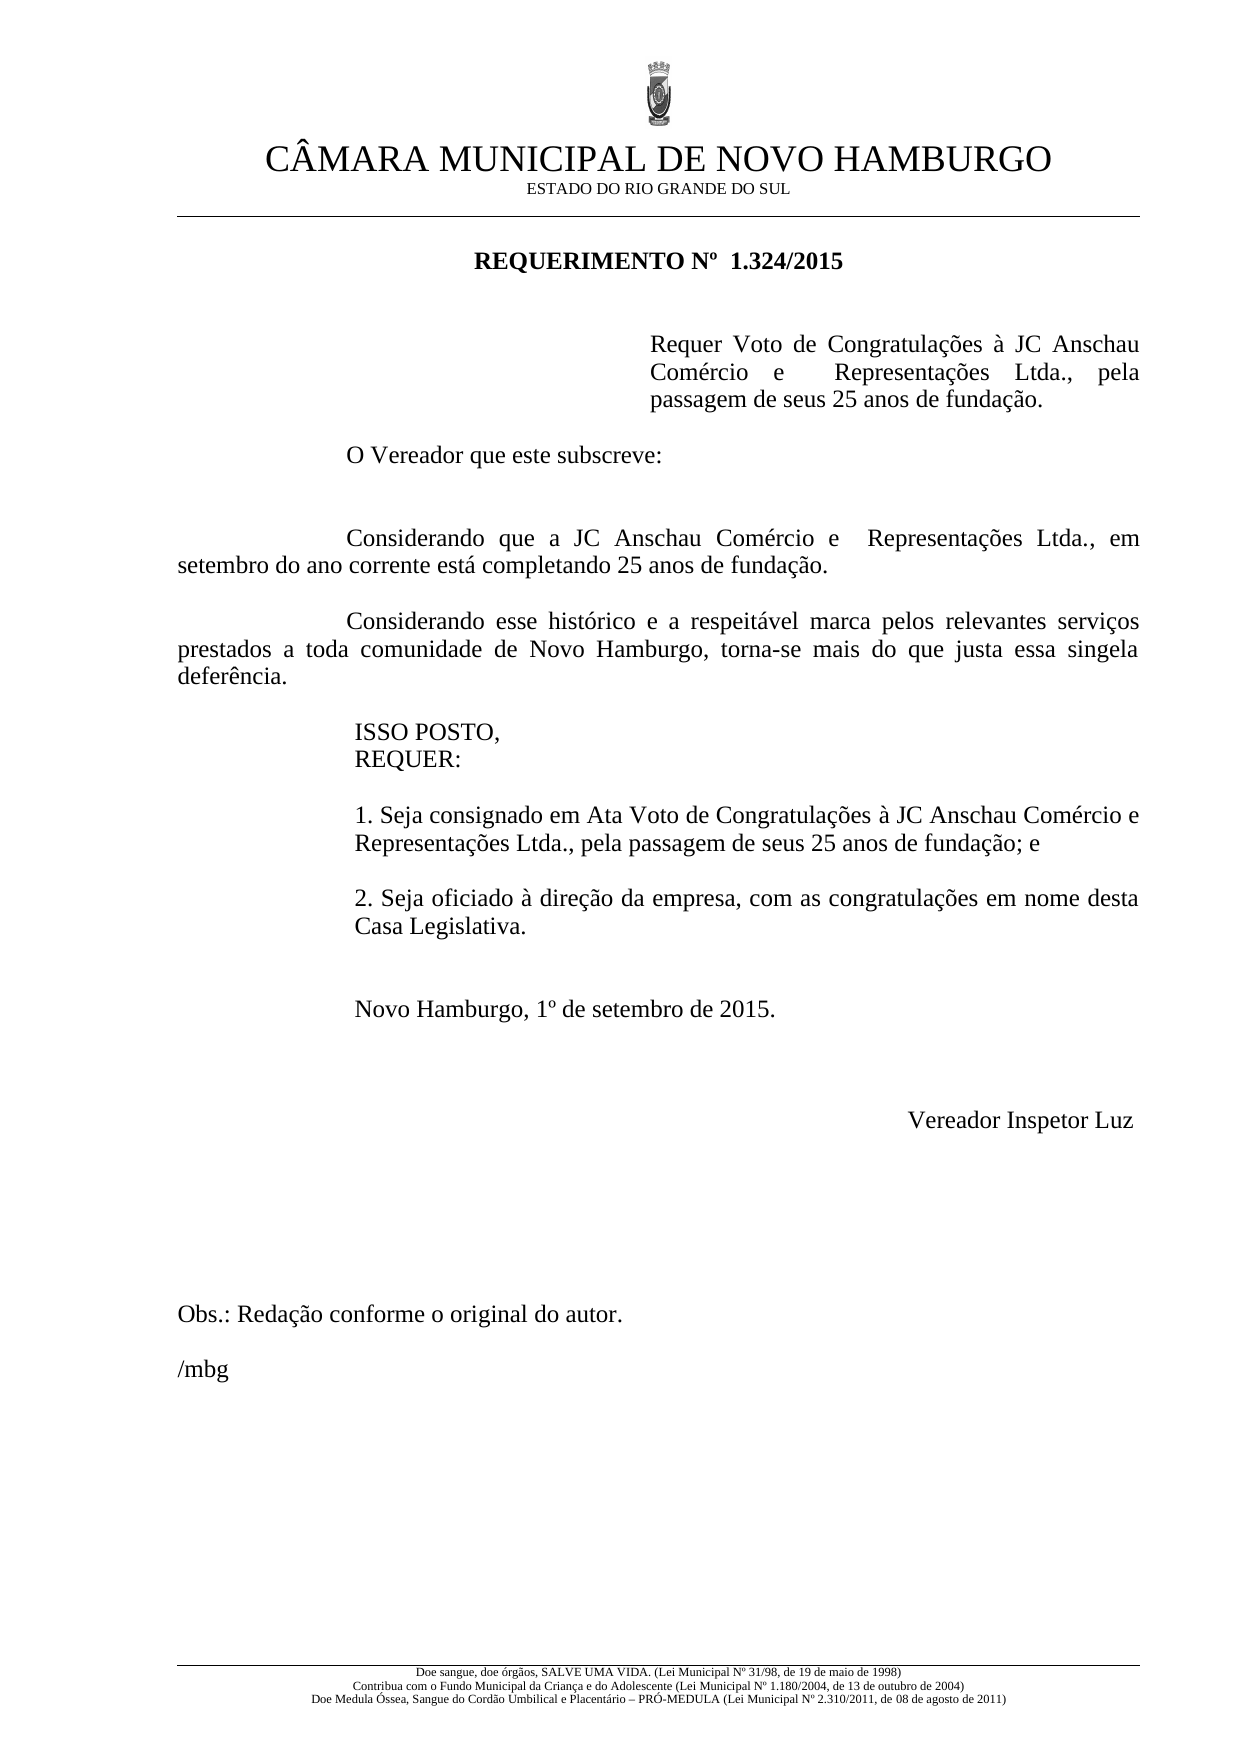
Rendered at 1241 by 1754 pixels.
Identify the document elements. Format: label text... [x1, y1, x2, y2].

text Considerando que a JC Anschau Comércio e Representações Ltda., em setembro do ano corrente está completando 25 anos de fundação. [177, 524, 1140, 579]
text Requer Voto de Congratulações à JC Anschau Comércio e Representações Ltda., pela passagem de seus 25 anos de fundação. [650, 330, 1140, 413]
text 1. Seja consignado em Ata Voto de Congratulações à JC Anschau Comércio e Representações Ltda., pela passagem de seus 25 anos de fundação; e [354, 801, 1140, 856]
text Vereador Inspetor Luz [177, 1106, 1140, 1133]
text Novo Hamburgo, 1º de setembro de 2015. [177, 995, 1140, 1023]
text /mbg [177, 1355, 1140, 1383]
text O Vereador que este subscreve: [177, 441, 1140, 468]
text Considerando esse histórico e a respeitável marca pelos relevantes serviços prestados a toda comunidade de Novo Hamburgo, torna-se mais do que justa essa singela deferência. [177, 607, 1140, 690]
text REQUER: [177, 746, 1140, 773]
text 2. Seja oficiado à direção da empresa, com as congratulações em nome desta Casa Legislativa. [354, 884, 1140, 939]
text ISSO POSTO, [177, 718, 1140, 746]
text REQUERIMENTO Nº 1.324/2015 [177, 247, 1140, 274]
text Obs.: Redação conforme o original do autor. [177, 1300, 1140, 1327]
